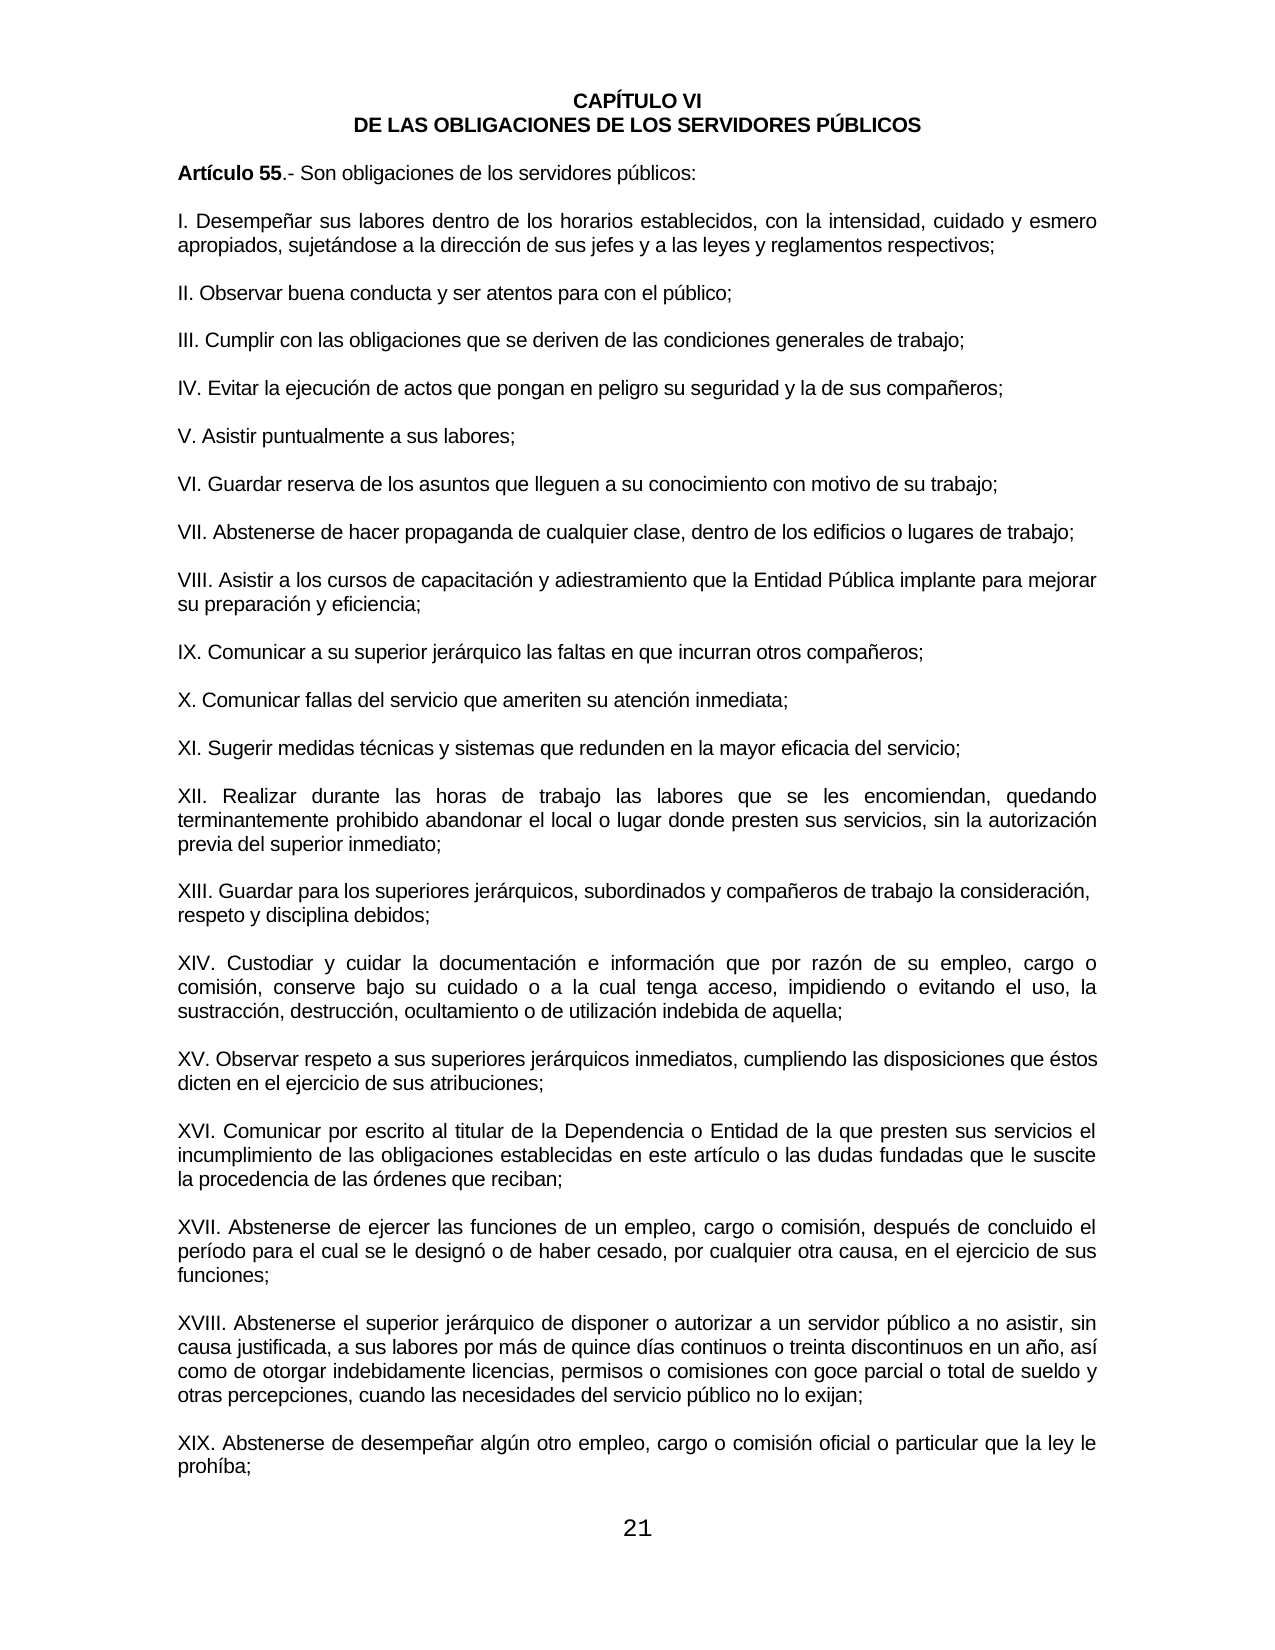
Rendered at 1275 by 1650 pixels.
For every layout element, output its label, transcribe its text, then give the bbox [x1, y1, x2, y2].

text XV. Observar respeto a sus superiores jerárquicos inmediatos, cumpliendo las disposiciones que éstos dicten en el ejercicio de sus atribuciones; [177, 1047, 1098, 1095]
text II. Observar buena conducta y ser atentos para con el público; [177, 280, 1098, 304]
text XII. Realizar durante las horas de trabajo las labores que se les encomiendan, quedando terminantemente prohibido abandonar el local o lugar donde presten sus servicios, sin la autorización previa del superior inmediato; [177, 783, 1098, 855]
text XIV. Custodiar y cuidar la documentación e información que por razón de su empleo, cargo o comisión, conserve bajo su cuidado o a la cual tenga acceso, impidiendo o evitando el uso, la sustracción, destrucción, ocultamiento o de utilización indebida de aquella; [177, 951, 1098, 1023]
text I. Desempeñar sus labores dentro de los horarios establecidos, con la intensidad, cuidado y esmero apropiados, sujetándose a la dirección de sus jefes y a las leyes y reglamentos respectivos; [177, 208, 1098, 256]
text XVII. Abstenerse de ejercer las funciones de un empleo, cargo o comisión, después de concluido el período para el cual se le designó o de haber cesado, por cualquier otra causa, en el ejercicio de sus funciones; [177, 1215, 1098, 1287]
text DE LAS OBLIGACIONES DE LOS SERVIDORES PÚBLICOS [177, 113, 1098, 137]
text XIII. Guardar para los superiores jerárquicos, subordinados y compañeros de trabajo la consideración, respeto y disciplina debidos; [177, 879, 1098, 927]
text IX. Comunicar a su superior jerárquico las faltas en que incurran otros compañeros; [177, 640, 1098, 664]
text V. Asistir puntualmente a sus labores; [177, 424, 1098, 448]
text CAPÍTULO VI [177, 89, 1098, 113]
text III. Cumplir con las obligaciones que se deriven de las condiciones generales de trabajo; [177, 328, 1098, 352]
text XI. Sugerir medidas técnicas y sistemas que redunden en la mayor eficacia del servicio; [177, 736, 1098, 759]
text VII. Abstenerse de hacer propaganda de cualquier clase, dentro de los edificios o lugares de trabajo; [177, 520, 1098, 544]
text XVIII. Abstenerse el superior jerárquico de disponer o autorizar a un servidor público a no asistir, sin causa justificada, a sus labores por más de quince días continuos o treinta discontinuos en un año, así como de otorgar indebidamente licencias, permisos o comisiones con goce parcial o total de sueldo y otras percepciones, cuando las necesidades del servicio público no lo exijan; [177, 1311, 1098, 1406]
text VI. Guardar reserva de los asuntos que lleguen a su conocimiento con motivo de su trabajo; [177, 472, 1098, 496]
text X. Comunicar fallas del servicio que ameriten su atención inmediata; [177, 688, 1098, 712]
text XIX. Abstenerse de desempeñar algún otro empleo, cargo o comisión oficial o particular que la ley le prohíba; [177, 1430, 1098, 1478]
text Artículo 55.‑ Son obligaciones de los servidores públicos: [177, 161, 1098, 184]
text XVI. Comunicar por escrito al titular de la Dependencia o Entidad de la que presten sus servicios el incumplimiento de las obligaciones establecidas en este artículo o las dudas fundadas que le suscite la procedencia de las órdenes que reciban; [177, 1119, 1098, 1191]
text VIII. Asistir a los cursos de capacitación y adiestramiento que la Entidad Pública implante para mejorar su preparación y eficiencia; [177, 568, 1098, 616]
text IV. Evitar la ejecución de actos que pongan en peligro su seguridad y la de sus compañeros; [177, 376, 1098, 400]
